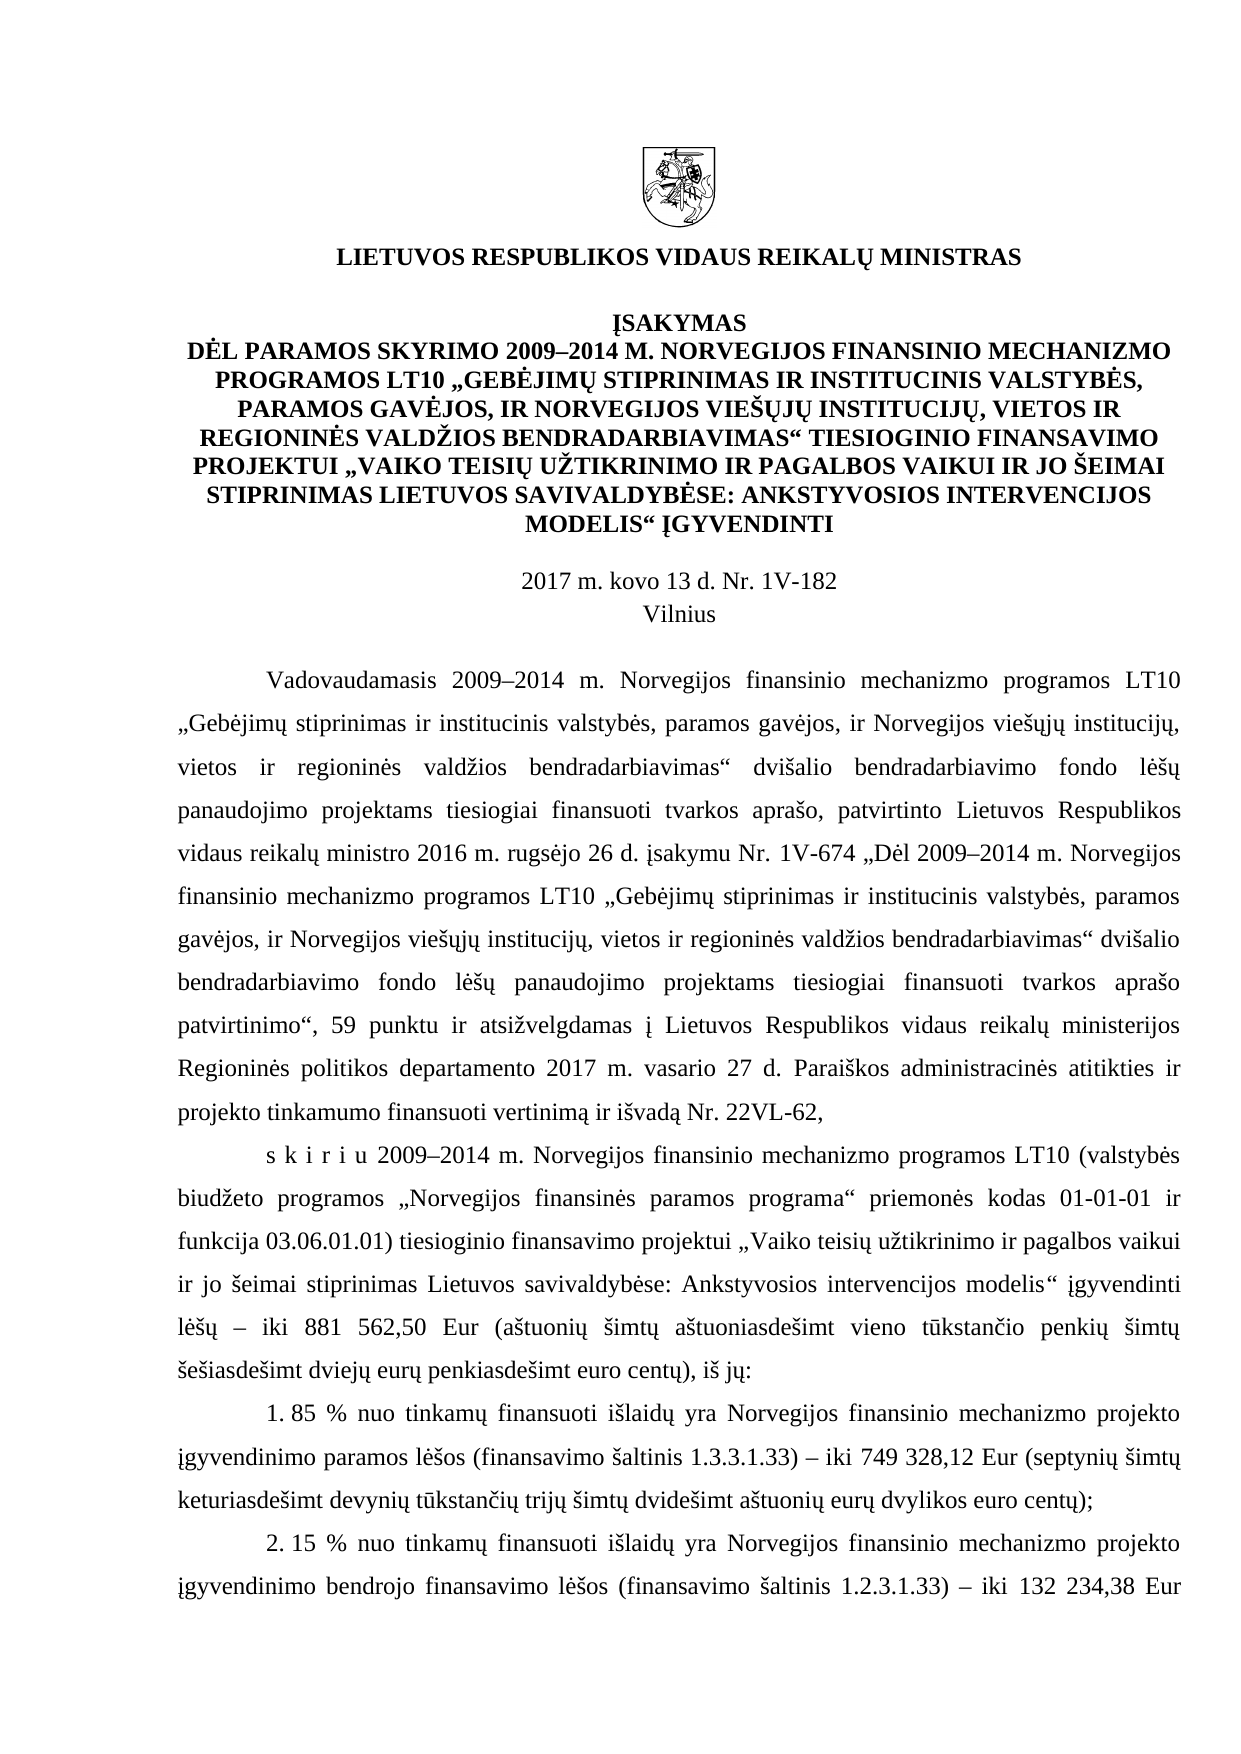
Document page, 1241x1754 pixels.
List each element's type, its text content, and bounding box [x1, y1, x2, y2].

text 2017 m. kovo 13 d. Nr. 1V-182 [177, 566, 1181, 595]
text Vadovaudamasis 2009–2014 m. Norvegijos finansinio mechanizmo programos LT10 „Gebėjimų stiprinimas ir institucinis valstybės, paramos gavėjos, ir Norvegijos viešųjų institucijų, vietos ir regioninės valdžios bendradarbiavimas“ dvišalio bendradarbiavimo fondo lėšų panaudojimo projektams tiesiogiai finansuoti tvarkos aprašo, patvirtinto Lietuvos Respublikos vidaus reikalų ministro 2016 m. rugsėjo 26 d. įsakymu Nr. 1V-674 „Dėl 2009–2014 m. Norvegijos finansinio mechanizmo programos LT10 „Gebėjimų stiprinimas ir institucinis valstybės, paramos gavėjos, ir Norvegijos viešųjų institucijų, vietos ir regioninės valdžios bendradarbiavimas“ dvišalio bendradarbiavimo fondo lėšų panaudojimo projektams tiesiogiai finansuoti tvarkos aprašo patvirtinimo“, 59 punktu ir atsižvelgdamas į Lietuvos Respublikos vidaus reikalų ministerijos Regioninės politikos departamento 2017 m. vasario 27 d. Paraiškos administracinės atitikties ir projekto tinkamumo finansuoti vertinimą ir išvadą Nr. 22VL-62, [177, 665, 1181, 1125]
text 1. 85 % nuo tinkamų finansuoti išlaidų yra Norvegijos finansinio mechanizmo projekto įgyvendinimo paramos lėšos (finansavimo šaltinis 1.3.3.1.33) – iki 749 328,12 Eur (septynių šimtų keturiasdešimt devynių tūkstančių trijų šimtų dvidešimt aštuonių eurų dvylikos euro centų); [177, 1398, 1181, 1513]
text s k i r i u 2009–2014 m. Norvegijos finansinio mechanizmo programos LT10 (valstybės biudžeto programos „Norvegijos finansinės paramos programa“ priemonės kodas 01-01-01 ir funkcija 03.06.01.01) tiesioginio finansavimo projektui „Vaiko teisių užtikrinimo ir pagalbos vaikui ir jo šeimai stiprinimas Lietuvos savivaldybėse: Ankstyvosios intervencijos modelis“ įgyvendinti lėšų – iki 881 562,50 Eur (aštuonių šimtų aštuoniasdešimt vieno tūkstančio penkių šimtų šešiasdešimt dviejų eurų penkiasdešimt euro centų), iš jų: [177, 1140, 1181, 1384]
text ĮSAKYMAS [177, 308, 1181, 336]
text LIETUVOS RESPUBLIKOS VIDAUS REIKALŲ MINISTRAS [177, 242, 1181, 270]
text 2. 15 % nuo tinkamų finansuoti išlaidų yra Norvegijos finansinio mechanizmo projekto įgyvendinimo bendrojo finansavimo lėšos (finansavimo šaltinis 1.2.3.1.33) – iki 132 234,38 Eur [177, 1528, 1181, 1600]
text DĖL PARAMOS SKYRIMO 2009–2014 M. NORVEGIJOS FINANSINIO MECHANIZMO PROGRAMOS LT10 „GEBĖJIMŲ STIPRINIMAS IR INSTITUCINIS VALSTYBĖS, PARAMOS GAVĖJOS, IR NORVEGIJOS VIEŠŲJŲ INSTITUCIJŲ, VIETOS IR REGIONINĖS VALDŽIOS BENDRADARBIAVIMAS“ TIESIOGINIO FINANSAVIMO PROJEKTUI „VAIKO TEISIŲ UŽTIKRINIMO IR PAGALBOS VAIKUI IR JO ŠEIMAI STIPRINIMAS LIETUVOS SAVIVALDYBĖSE: ANKSTYVOSIOS INTERVENCIJOS MODELIS“ ĮGYVENDINTI [177, 336, 1181, 538]
text Vilnius [177, 599, 1181, 628]
